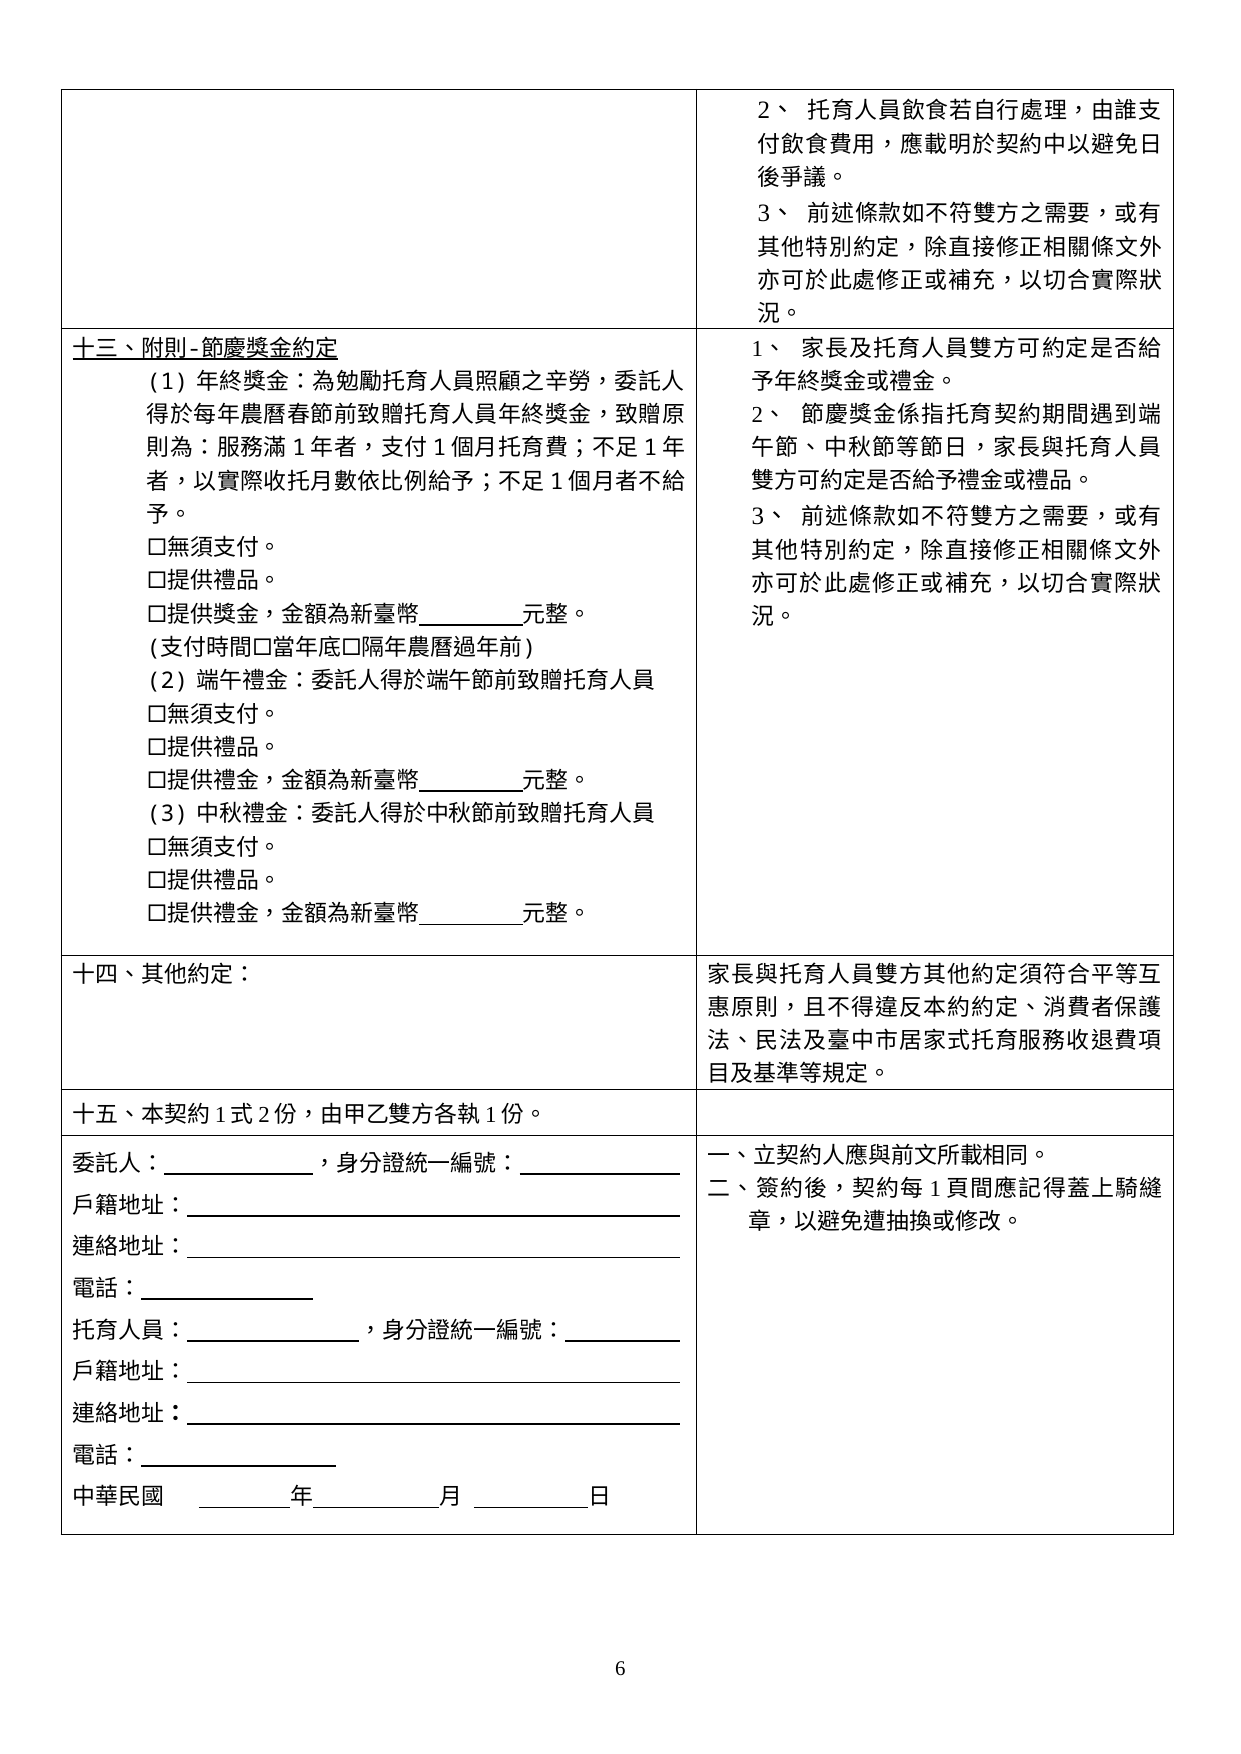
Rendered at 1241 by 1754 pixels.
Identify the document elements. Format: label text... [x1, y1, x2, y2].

table_cell 十五、本契約1式2份，由甲乙雙方各執1份。 [62, 1090, 696, 1135]
table_cell 十四、其他約定： [62, 956, 696, 1088]
table_cell 托育人員於委託人指定地點提供托育服務，若於指定地點料理將使用到委託人的器材器具，另食材由誰提供也可能會有爭議，因此應於事前約定。 托育人員飲食若自行處理，由誰支付飲食費用，應載明於契約中以避免日後爭議。 前述條款如不符雙方之需要，或有其他特別約定，除直接修正相關條文外亦可於此處修正或補充，以切合實際狀況。 [697, 90, 1173, 328]
table_cell [62, 90, 696, 328]
table_cell 家長與托育人員雙方其他約定須符合平等互惠原則，且不得違反本約約定、消費者保護法、民法及臺中市居家式托育服務收退費項目及基準等規定。 [697, 956, 1173, 1088]
table_cell 一、立契約人應與前文所載相同。 二、簽約後，契約每1頁間應記得蓋上騎縫章，以避免遭抽換或修改。 [697, 1136, 1173, 1534]
table_cell 十三、附則-節慶獎金約定 年終獎金：為勉勵托育人員照顧之辛勞，委託人得於每年農曆春節前致贈托育人員年終獎金，致贈原則為：服務滿1年者，支付1個月托育費；不足1年者，以實際收托月數依比例給予；不足1個月者不給予。 無須支付。 提供禮品。 提供獎金，金額為新臺幣 元整。 (支付時間當年底隔年農曆過年前) 端午禮金：委託人得於端午節前致贈托育人員 無須支付。 提供禮品。 提供禮金，金額為新臺幣 元整。 中秋禮金：委託人得於中秋節前致贈托育人員 無須支付。 提供禮品。 提供禮金，金額為新臺幣 元整。 [62, 329, 696, 954]
table_cell 家長及托育人員雙方可約定是否給予年終獎金或禮金。 節慶獎金係指托育契約期間遇到端午節、中秋節等節日，家長與托育人員雙方可約定是否給予禮金或禮品。 前述條款如不符雙方之需要，或有其他特別約定，除直接修正相關條文外亦可於此處修正或補充，以切合實際狀況。 [697, 329, 1173, 954]
table_cell 委託人： ，身分證統一編號： 戶籍地址： 連絡地址： 電話： 托育人員： ，身分證統一編號： 戶籍地址： 連絡地址： 電話： 中華民國 年 月 日 [62, 1136, 696, 1534]
table_cell [697, 1090, 1173, 1135]
